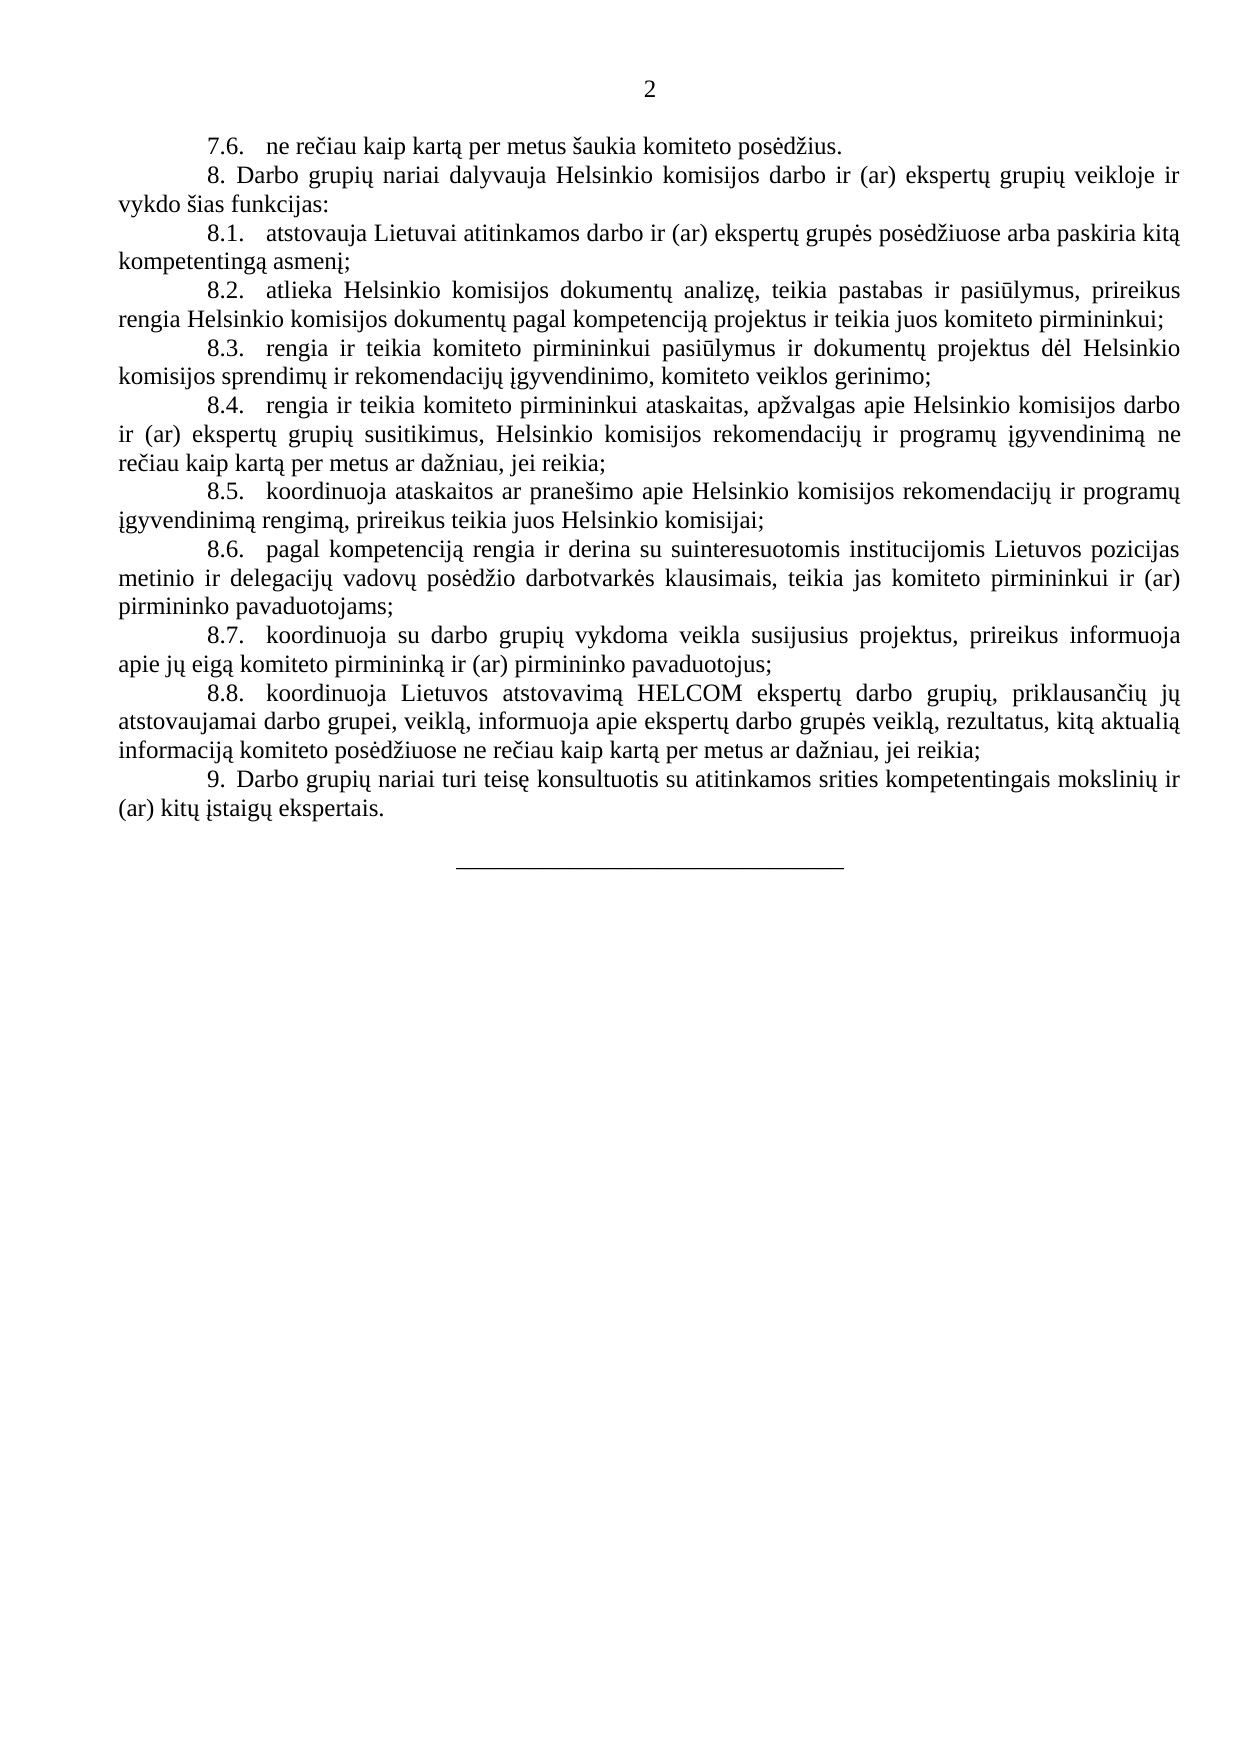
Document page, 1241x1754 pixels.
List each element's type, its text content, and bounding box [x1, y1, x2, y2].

text _______________________________ [118, 843, 1181, 872]
text 8.1. atstovauja Lietuvai atitinkamos darbo ir (ar) ekspertų grupės posėdžiuose arba paskiria kitą kompetentingą asmenį; [118, 218, 1181, 275]
text 8.6. pagal kompetenciją rengia ir derina su suinteresuotomis institucijomis Lietuvos pozicijas metinio ir delegacijų vadovų posėdžio darbotvarkės klausimais, teikia jas komiteto pirmininkui ir (ar) pirmininko pavaduotojams; [118, 534, 1181, 620]
text 7.6. ne rečiau kaip kartą per metus šaukia komiteto posėdžius. [118, 131, 1181, 160]
text 8. Darbo grupių nariai dalyvauja Helsinkio komisijos darbo ir (ar) ekspertų grupių veikloje ir vykdo šias funkcijas: [118, 160, 1181, 218]
text 8.7. koordinuoja su darbo grupių vykdoma veikla susijusius projektus, prireikus informuoja apie jų eigą komiteto pirmininką ir (ar) pirmininko pavaduotojus; [118, 620, 1181, 678]
text 8.3. rengia ir teikia komiteto pirmininkui pasiūlymus ir dokumentų projektus dėl Helsinkio komisijos sprendimų ir rekomendacijų įgyvendinimo, komiteto veiklos gerinimo; [118, 333, 1181, 390]
text 8.2. atlieka Helsinkio komisijos dokumentų analizę, teikia pastabas ir pasiūlymus, prireikus rengia Helsinkio komisijos dokumentų pagal kompetenciją projektus ir teikia juos komiteto pirmininkui; [118, 275, 1181, 333]
text 8.4. rengia ir teikia komiteto pirmininkui ataskaitas, apžvalgas apie Helsinkio komisijos darbo ir (ar) ekspertų grupių susitikimus, Helsinkio komisijos rekomendacijų ir programų įgyvendinimą ne rečiau kaip kartą per metus ar dažniau, jei reikia; [118, 390, 1181, 476]
text 8.5. koordinuoja ataskaitos ar pranešimo apie Helsinkio komisijos rekomendacijų ir programų įgyvendinimą rengimą, prireikus teikia juos Helsinkio komisijai; [118, 476, 1181, 534]
text 9. Darbo grupių nariai turi teisę konsultuotis su atitinkamos srities kompetentingais mokslinių ir (ar) kitų įstaigų ekspertais. [118, 764, 1181, 821]
text 8.8. koordinuoja Lietuvos atstovavimą HELCOM ekspertų darbo grupių, priklausančių jų atstovaujamai darbo grupei, veiklą, informuoja apie ekspertų darbo grupės veiklą, rezultatus, kitą aktualią informaciją komiteto posėdžiuose ne rečiau kaip kartą per metus ar dažniau, jei reikia; [118, 678, 1181, 764]
